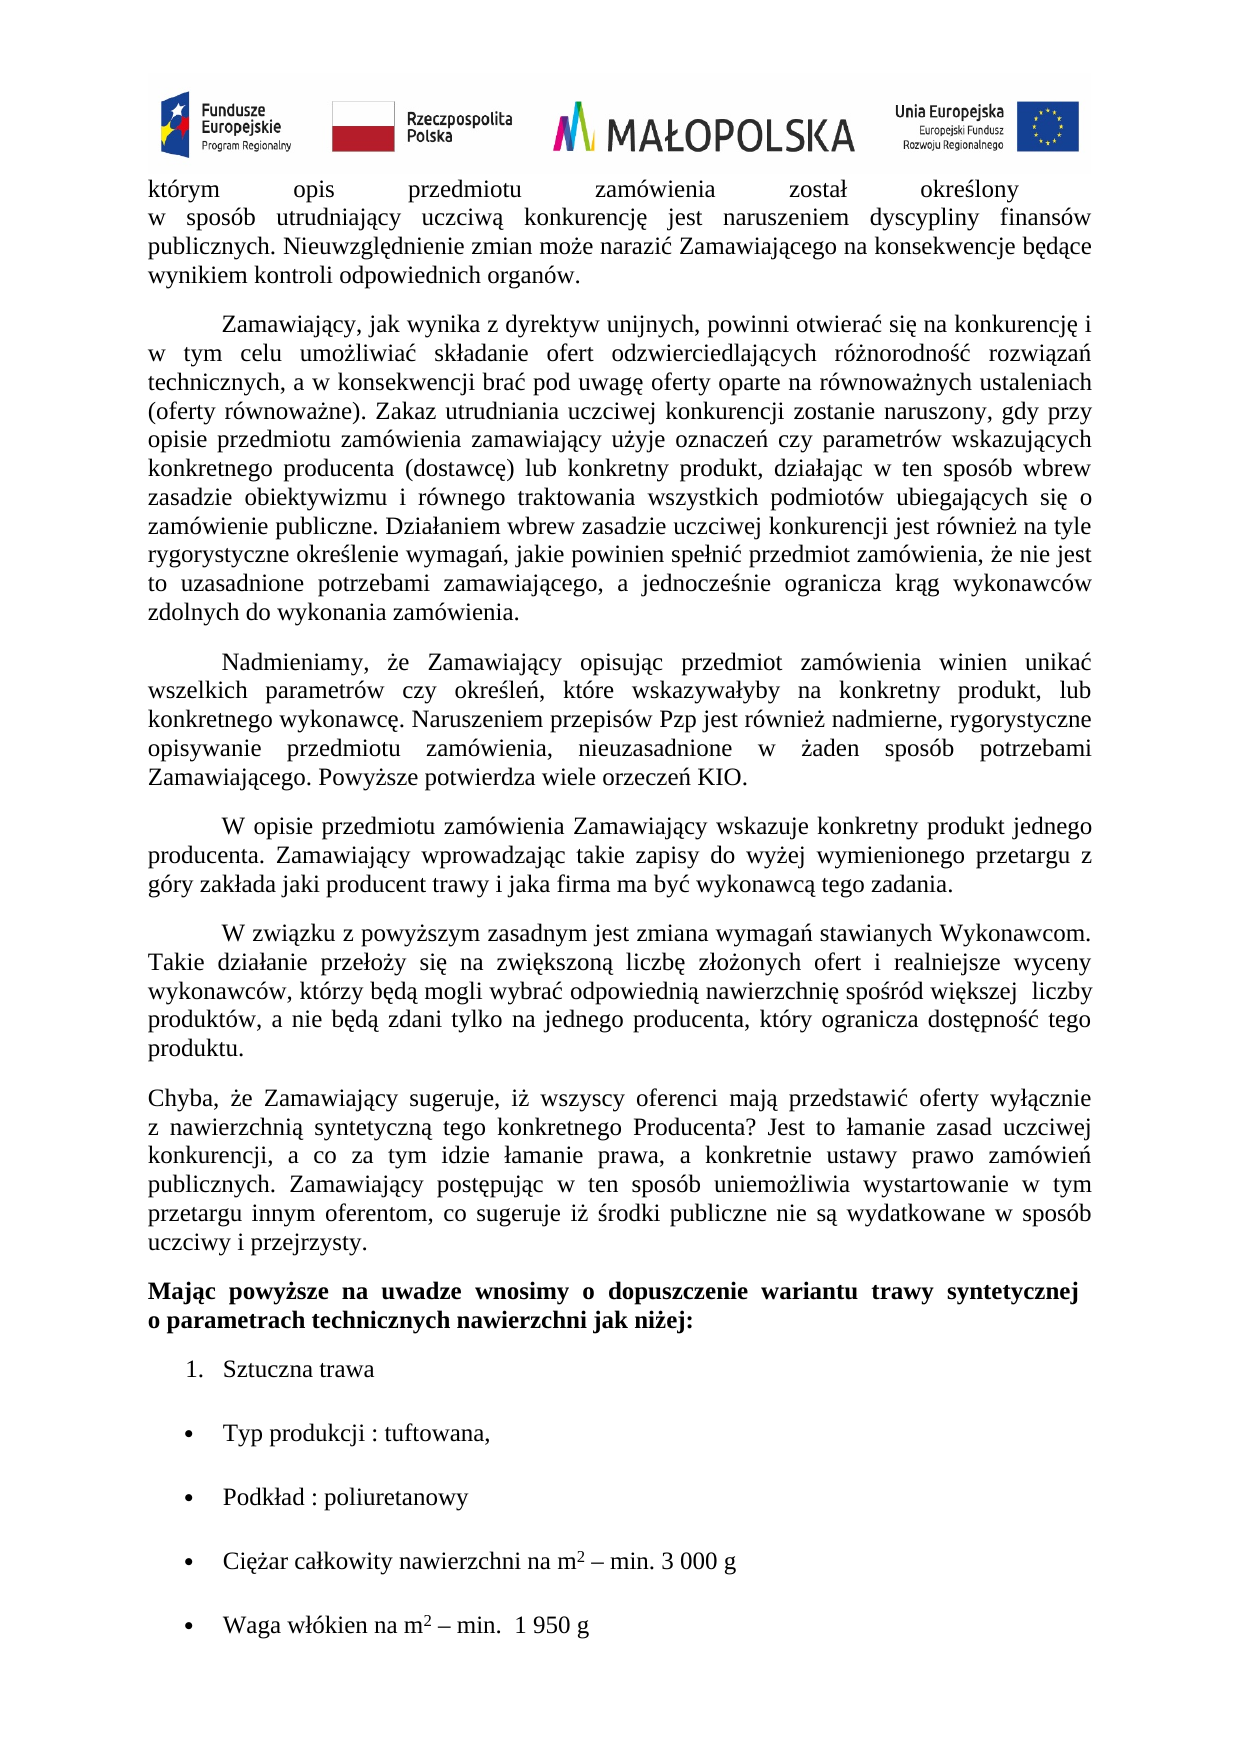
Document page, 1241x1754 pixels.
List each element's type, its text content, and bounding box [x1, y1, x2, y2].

list Podkład : poliuretanowy [185, 1482, 1093, 1511]
text W opisie przedmiotu zamówienia Zamawiający wskazuje konkretny produkt jednego producenta. Zamawiający wprowadzając takie zapisy do wyżej wymienionego przetargu z góry zakłada jaki producent trawy i jaka firma ma być wykonawcą tego zadania. [148, 811, 1093, 897]
list Waga włókien na m2 – min. 1 950 g [185, 1610, 1093, 1639]
text Chyba, że Zamawiający sugeruje, iż wszyscy oferenci mają przedstawić oferty wyłącznie z nawierzchnią syntetyczną tego konkretnego Producenta? Jest to łamanie zasad uczciwej konkurencji, a co za tym idzie łamanie prawa, a konkretnie ustawy prawo zamówień publicznych. Zamawiający postępując w ten sposób uniemożliwia wystartowanie w tym przetargu innym oferentom, co sugeruje iż środki publiczne nie są wydatkowane w sposób uczciwy i przejrzysty. [148, 1083, 1093, 1255]
text Zamawiający, jak wynika z dyrektyw unijnych, powinni otwierać się na konkurencję i w tym celu umożliwiać składanie ofert odzwierciedlających różnorodność rozwiązań technicznych, a w konsekwencji brać pod uwagę oferty oparte na równoważnych ustaleniach (oferty równoważne). Zakaz utrudniania uczciwej konkurencji zostanie naruszony, gdy przy opisie przedmiotu zamówienia zamawiający użyje oznaczeń czy parametrów wskazujących konkretnego producenta (dostawcę) lub konkretny produkt, działając w ten sposób wbrew zasadzie obiektywizmu i równego traktowania wszystkich podmiotów ubiegających się o zamówienie publiczne. Działaniem wbrew zasadzie uczciwej konkurencji jest również na tyle rygorystyczne określenie wymagań, jakie powinien spełnić przedmiot zamówienia, że nie jest to uzasadnione potrzebami zamawiającego, a jednocześnie ogranicza krąg wykonawców zdolnych do wykonania zamówienia. [148, 309, 1093, 626]
text Mając powyższe na uwadze wnosimy o dopuszczenie wariantu trawy syntetycznej o parametrach technicznych nawierzchni jak niżej: [148, 1276, 1093, 1334]
list Sztuczna trawa [185, 1354, 1093, 1383]
text którym opis przedmiotu zamówienia został określony w sposób utrudniający uczciwą konkurencję jest naruszeniem dyscypliny finansów publicznych. Nieuwzględnienie zmian może narazić Zamawiającego na konsekwencje będące wynikiem kontroli odpowiednich organów. [148, 174, 1093, 289]
list Typ produkcji : tuftowana, [185, 1418, 1093, 1447]
text W związku z powyższym zasadnym jest zmiana wymagań stawianych Wykonawcom. Takie działanie przełoży się na zwiększoną liczbę złożonych ofert i realniejsze wyceny wykonawców, którzy będą mogli wybrać odpowiednią nawierzchnię spośród większej liczby produktów, a nie będą zdani tylko na jednego producenta, który ogranicza dostępność tego produktu. [148, 918, 1093, 1062]
list Ciężar całkowity nawierzchni na m2 – min. 3 000 g [185, 1546, 1093, 1575]
text Nadmieniamy, że Zamawiający opisując przedmiot zamówienia winien unikać wszelkich parametrów czy określeń, które wskazywałyby na konkretny produkt, lub konkretnego wykonawcę. Naruszeniem przepisów Pzp jest również nadmierne, rygorystyczne opisywanie przedmiotu zamówienia, nieuzasadnione w żaden sposób potrzebami Zamawiającego. Powyższe potwierdza wiele orzeczeń KIO. [148, 647, 1093, 790]
